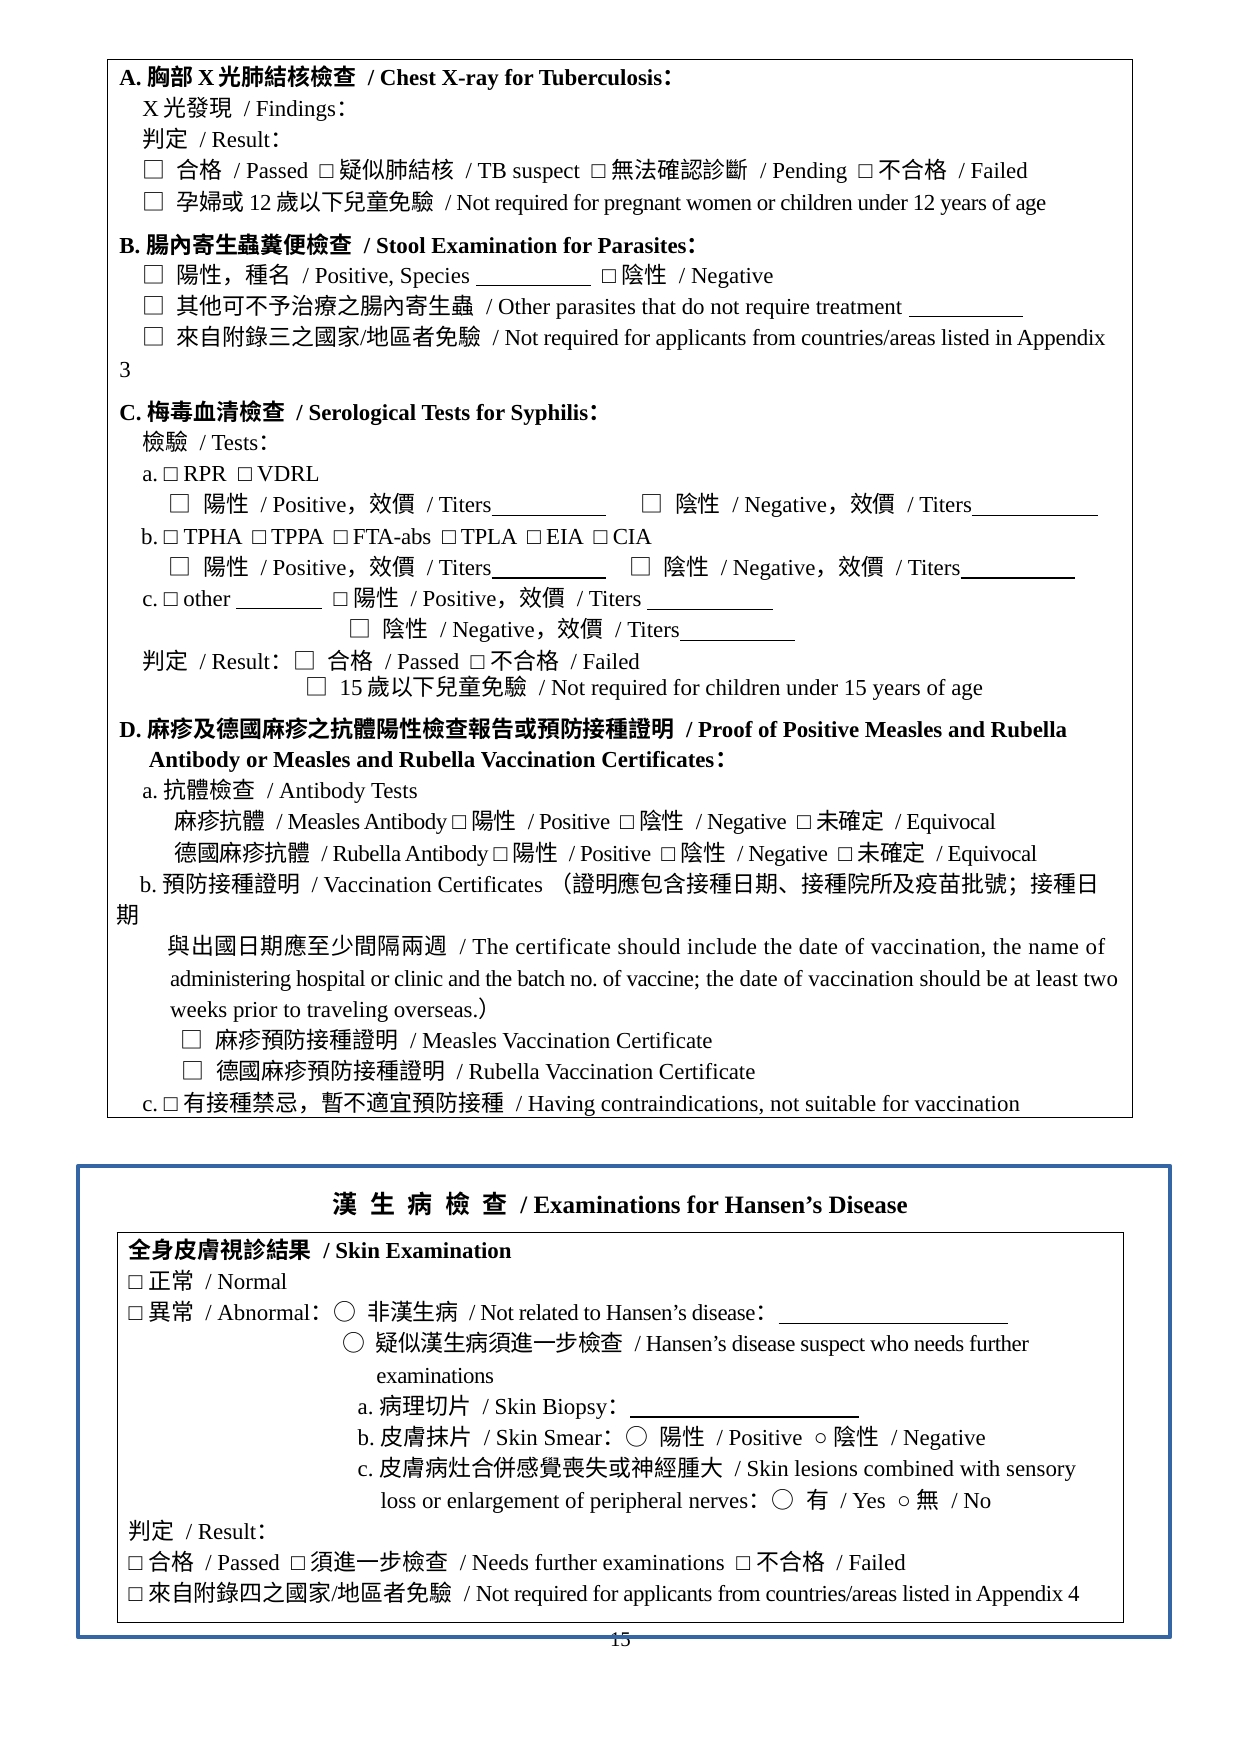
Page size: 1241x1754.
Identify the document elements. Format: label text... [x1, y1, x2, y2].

table_header 全身皮膚視診結果 / Skin Examination □ 正常 / Normal □ 異常 / Abnormal：○ 非漢生病 / Not related to Hansen’s disease： ○ 疑似漢生病須進一步檢查 / Hansen’s disease suspect who needs further examinations a. 病理切片 / Skin Biopsy： b. 皮膚抹片 / Skin Smear：○ 陽性 / Positive ○ 陰性 / Negative c. 皮膚病灶合併感覺喪失或神經腫大 / Skin lesions combined with sensory loss or enlargement of peripheral nerves：○ 有 / Yes ○ 無 / No 判定 / Result： □ 合格 / Passed □ 須進一步檢查 / Needs further examinations □ 不合格 / Failed □ 來自附錄四之國家/地區者免驗 / Not required for applicants from countries/areas listed in Appendix 4 [118, 1233, 1123, 1622]
table_header A. 胸部X光肺結核檢查 / Chest X-ray for Tuberculosis： X光發現 / Findings： 判定 / Result： □ 合格 / Passed □ 疑似肺結核 / TB suspect □ 無法確認診斷 / Pending □ 不合格 / Failed □ 孕婦或12歲以下兒童免驗 / Not required for pregnant women or children under 12 years of age B. 腸內寄生蟲糞便檢查 / Stool Examination for Parasites： □ 陽性，種名 / Positive, Species □ 陰性 / Negative □ 其他可不予治療之腸內寄生蟲 / Other parasites that do not require treatment □ 來自附錄三之國家/地區者免驗 / Not required for applicants from countries/areas listed in Appendix 3 C. 梅毒血清檢查 / Serological Tests for Syphilis： 檢驗 / Tests： a. □ RPR □ VDRL □ 陽性 / Positive，效價 / Titers □ 陰性 / Negative，效價 / Titers b. □ TPHA □ TPPA □ FTA-abs □ TPLA □ EIA □ CIA □ 陽性 / Positive，效價 / Titers □ 陰性 / Negative，效價 / Titers c. □ other □ 陽性 / Positive，效價 / Titers □ 陰性 / Negative，效價 / Titers 判定 / Result：□ 合格 / Passed □ 不合格 / Failed □ 15歲以下兒童免驗 / Not required for children under 15 years of age D. 麻疹及德國麻疹之抗體陽性檢查報告或預防接種證明 / Proof of Positive Measles and Rubella Antibody or Measles and Rubella Vaccination Certificates： a. 抗體檢查 / Antibody Tests 麻疹抗體 / Measles Antibody □ 陽性 / Positive □ 陰性 / Negative □ 未確定 / Equivocal 德國麻疹抗體 / Rubella Antibody □ 陽性 / Positive □ 陰性 / Negative □ 未確定 / Equivocal b. 預防接種證明 / Vaccination Certificates （證明應包含接種日期、接種院所及疫苗批號；接種日期 與出國日期應至少間隔兩週 / The certificate should include the date of vaccination, the name of administering hospital or clinic and the batch no. of vaccine; the date of vaccination should be at least two weeks prior to traveling overseas.） □ 麻疹預防接種證明 / Measles Vaccination Certificate □ 德國麻疹預防接種證明 / Rubella Vaccination Certificate c. □ 有接種禁忌，暫不適宜預防接種 / Having contraindications, not suitable for vaccination [108, 60, 1132, 1117]
text 漢 生 病 檢 查 / Examinations for Hansen’s Disease [80, 1180, 1168, 1222]
